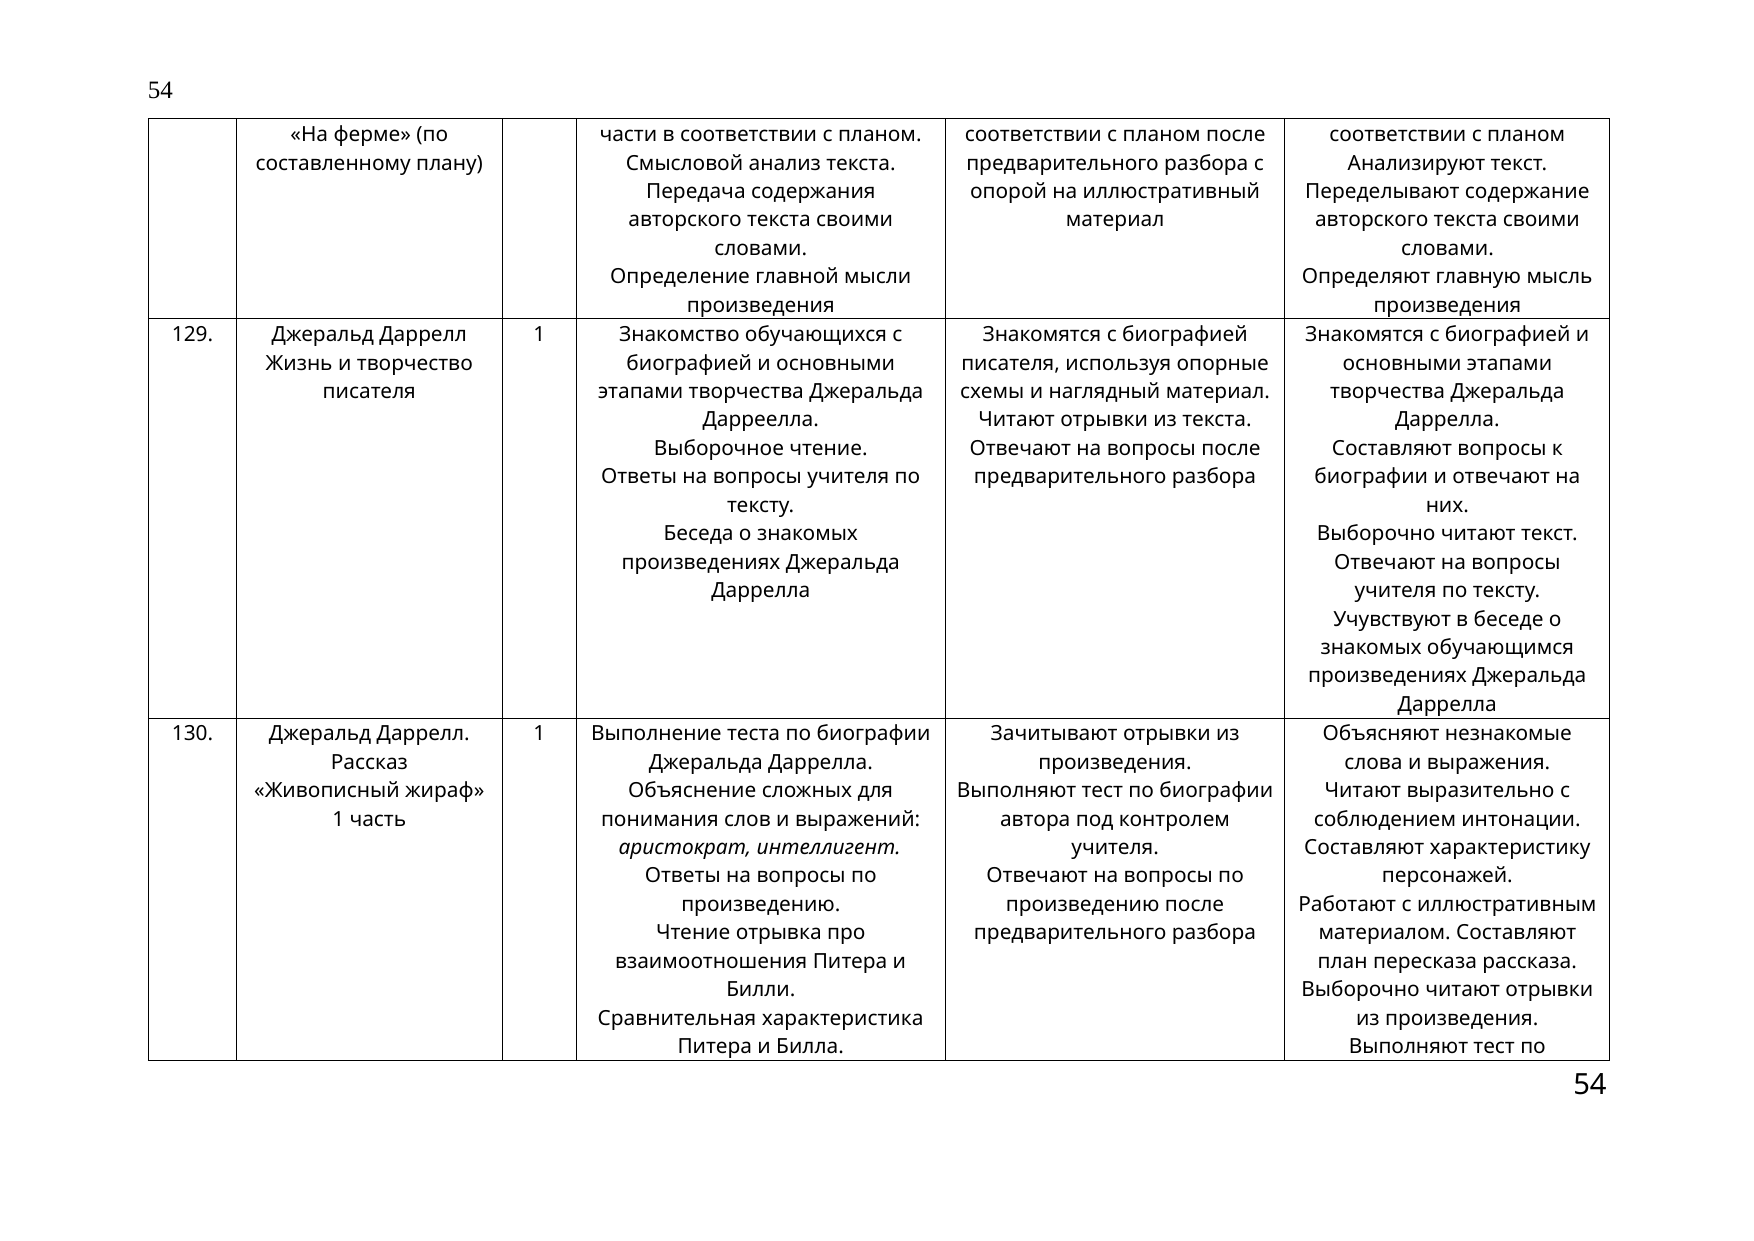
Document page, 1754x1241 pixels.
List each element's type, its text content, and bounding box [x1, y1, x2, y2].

table_cell [149, 319, 236, 717]
table_cell Знакомятся с биографией писателя, используя опорные схемы и наглядный материал. Читают отрывки из текста. Отвечают на вопросы после предварительного разбора [946, 319, 1284, 717]
table_cell «На ферме» (по составленному плану) [237, 119, 502, 318]
table_cell Знакомятся с биографией и основными этапами творчества Джеральда Даррелла. Составляют вопросы к биографии и отвечают на них. Выборочно читают текст. Отвечают на вопросы учителя по тексту. Учувствуют в беседе о знакомых обучающимся произведениях Джеральда Даррелла [1285, 319, 1609, 717]
table_cell [149, 119, 236, 318]
table_cell [503, 119, 576, 318]
table_cell Выполнение теста по биографии Джеральда Даррелла. Объяснение сложных для понимания слов и выражений: аристократ, интеллигент. Ответы на вопросы по произведению. Чтение отрывка про взаимоотношения Питера и Билли. Сравнительная характеристика Питера и Билла. [577, 719, 945, 1060]
table_cell Знакомство обучающихся с биографией и основными этапами творчества Джеральда Дарреелла. Выборочное чтение. Ответы на вопросы учителя по тексту. Беседа о знакомых произведениях Джеральда Даррелла [577, 319, 945, 717]
table_cell 1 [503, 719, 576, 1060]
table_cell соответствии с планом Анализируют текст. Переделывают содержание авторского текста своими словами. Определяют главную мысль произведения [1285, 119, 1609, 318]
table_cell Зачитывают отрывки из произведения. Выполняют тест по биографии автора под контролем учителя. Отвечают на вопросы по произведению после предварительного разбора [946, 719, 1284, 1060]
table_cell Объясняют незнакомые слова и выражения. Читают выразительно с соблюдением интонации. Составляют характеристику персонажей. Работают с иллюстративным материалом. Составляют план пересказа рассказа. Выборочно читают отрывки из произведения. Выполняют тест по [1285, 719, 1609, 1060]
table_cell Джеральд Даррелл. Рассказ «Живописный жираф» 1 часть [237, 719, 502, 1060]
table_cell соответствии с планом после предварительного разбора с опорой на иллюстративный материал [946, 119, 1284, 318]
table_cell [149, 719, 236, 1060]
table_cell Джеральд Даррелл Жизнь и творчество писателя [237, 319, 502, 717]
table_cell части в соответствии с планом. Смысловой анализ текста. Передача содержания авторского текста своими словами. Определение главной мысли произведения [577, 119, 945, 318]
table_cell 1 [503, 319, 576, 717]
